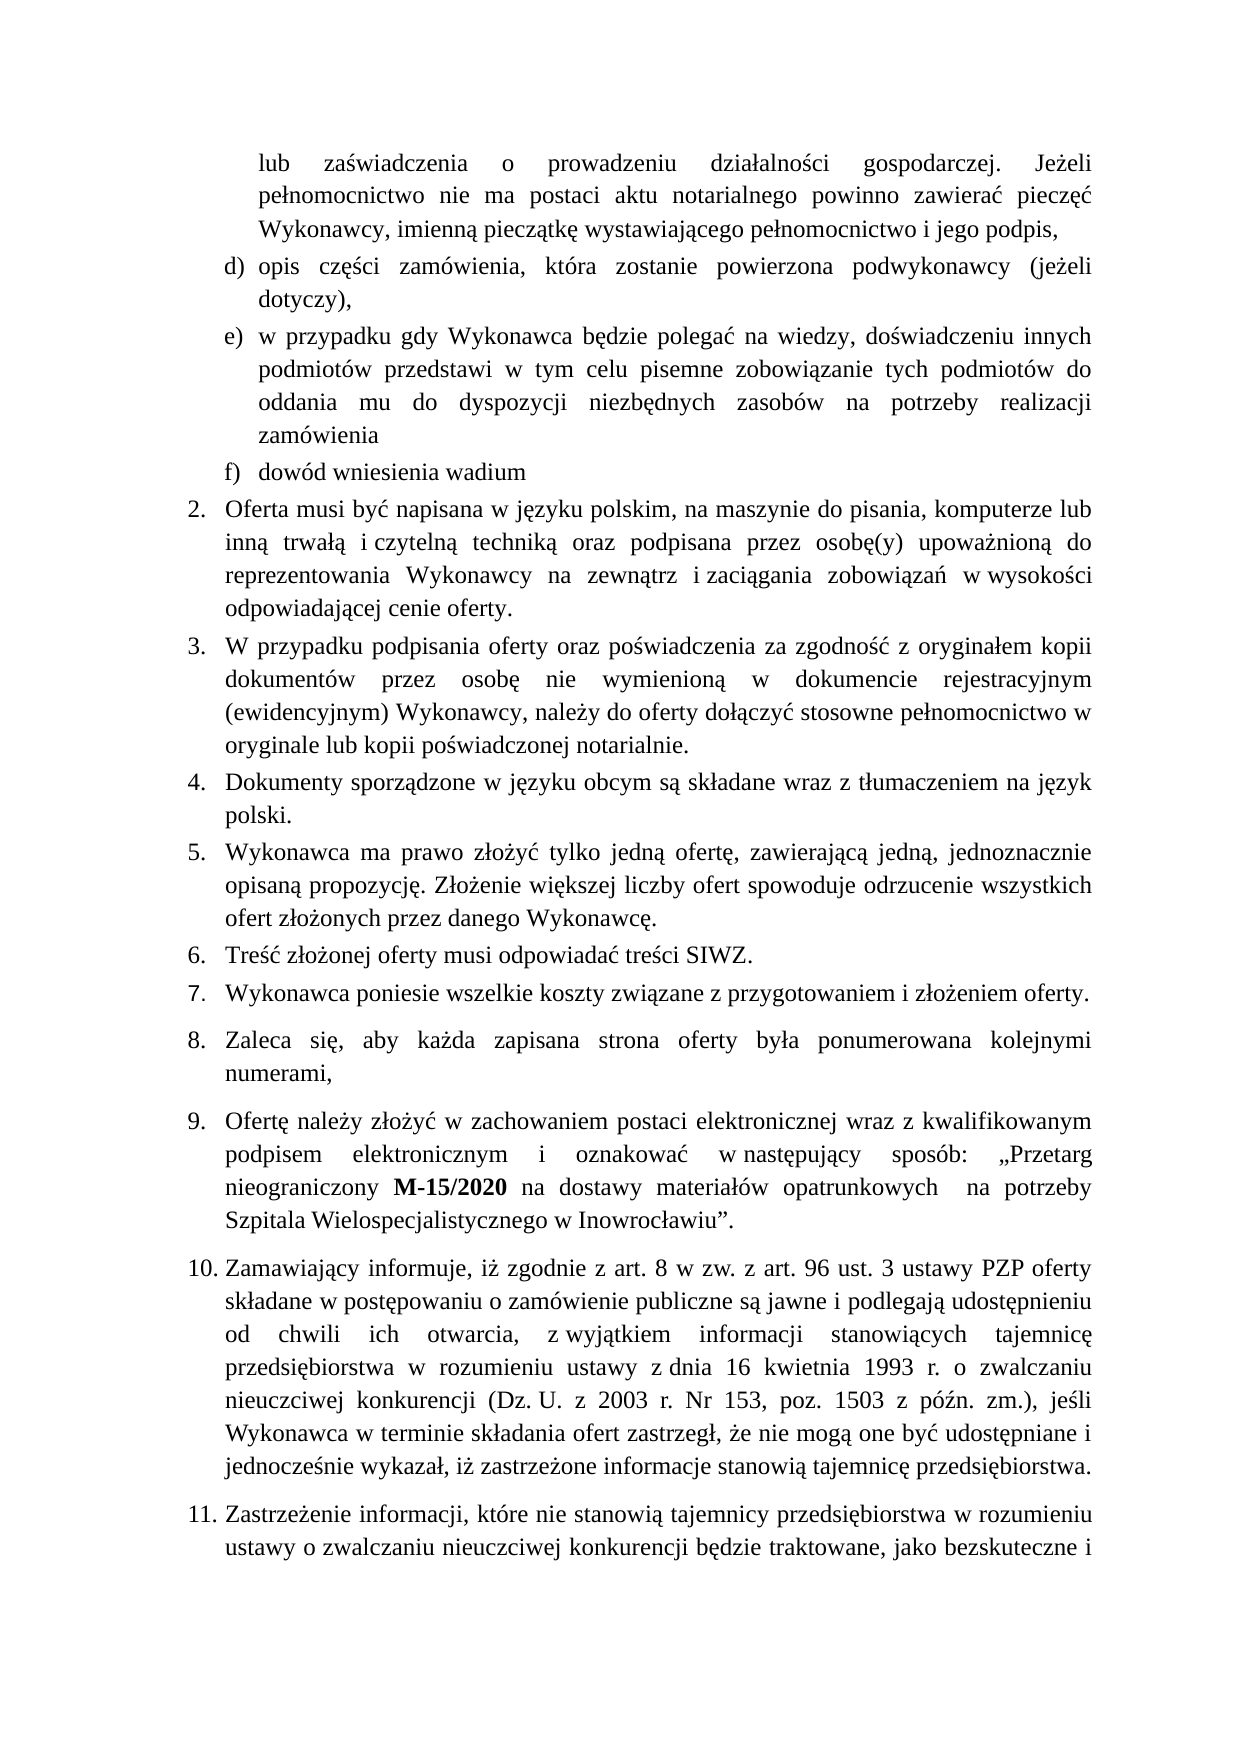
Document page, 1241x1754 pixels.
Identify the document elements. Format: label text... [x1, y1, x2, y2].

list W przypadku podpisania oferty oraz poświadczenia za zgodność z oryginałem kopii dokumentów przez osobę nie wymienioną w dokumencie rejestracyjnym (ewidencyjnym) Wykonawcy, należy do oferty dołączyć stosowne pełnomocnictwo w oryginale lub kopii poświadczonej notarialnie. [187, 631, 1093, 758]
list Dokumenty sporządzone w języku obcym są składane wraz z tłumaczeniem na język polski. [187, 767, 1093, 829]
list Zastrzeżenie informacji, które nie stanowią tajemnicy przedsiębiorstwa w rozumieniu ustawy o zwalczaniu nieuczciwej konkurencji będzie traktowane, jako bezskuteczne i [187, 1499, 1093, 1561]
list w przypadku gdy Wykonawca będzie polegać na wiedzy, doświadczeniu innych podmiotów przedstawi w tym celu pisemne zobowiązanie tych podmiotów do oddania mu do dyspozycji niezbędnych zasobów na potrzeby realizacji zamówienia [224, 321, 1093, 449]
list dowód wniesienia wadium [224, 457, 1093, 486]
list Treść złożonej oferty musi odpowiadać treści SIWZ. [187, 940, 1093, 969]
list Oferta musi być napisana w języku polskim, na maszynie do pisania, komputerze lub inną trwałą i czytelną techniką oraz podpisana przez osobę(y) upoważnioną do reprezentowania Wykonawcy na zewnątrz i zaciągania zobowiązań w wysokości odpowiadającej cenie oferty. [187, 494, 1093, 622]
list Ofertę należy złożyć w zachowaniem postaci elektronicznej wraz z kwalifikowanym podpisem elektronicznym i oznakować w następujący sposób: „Przetarg nieograniczony M-15/2020 na dostawy materiałów opatrunkowych na potrzeby Szpitala Wielospecjalistycznego w Inowrocławiu”. [187, 1106, 1093, 1234]
list lub zaświadczenia o prowadzeniu działalności gospodarczej. Jeżeli pełnomocnictwo nie ma postaci aktu notarialnego powinno zawierać pieczęć Wykonawcy, imienną pieczątkę wystawiającego pełnomocnictwo i jego podpis, [224, 148, 1093, 242]
list Wykonawca ma prawo złożyć tylko jedną ofertę, zawierającą jedną, jednoznacznie opisaną propozycję. Złożenie większej liczby ofert spowoduje odrzucenie wszystkich ofert złożonych przez danego Wykonawcę. [187, 837, 1093, 932]
list opis części zamówienia, która zostanie powierzona podwykonawcy (jeżeli dotyczy), [224, 251, 1093, 313]
list Wykonawca poniesie wszelkie koszty związane z przygotowaniem i złożeniem oferty. [187, 978, 1093, 1006]
list Zamawiający informuje, iż zgodnie z art. 8 w zw. z art. 96 ust. 3 ustawy PZP oferty składane w postępowaniu o zamówienie publiczne są jawne i podlegają udostępnieniu od chwili ich otwarcia, z wyjątkiem informacji stanowiących tajemnicę przedsiębiorstwa w rozumieniu ustawy z dnia 16 kwietnia 1993 r. o zwalczaniu nieuczciwej konkurencji (Dz. U. z 2003 r. Nr 153, poz. 1503 z późn. zm.), jeśli Wykonawca w terminie składania ofert zastrzegł, że nie mogą one być udostępniane i jednocześnie wykazał, iż zastrzeżone informacje stanowią tajemnicę przedsiębiorstwa. [187, 1253, 1093, 1480]
list Zaleca się, aby każda zapisana strona oferty była ponumerowana kolejnymi numerami, [187, 1025, 1093, 1087]
